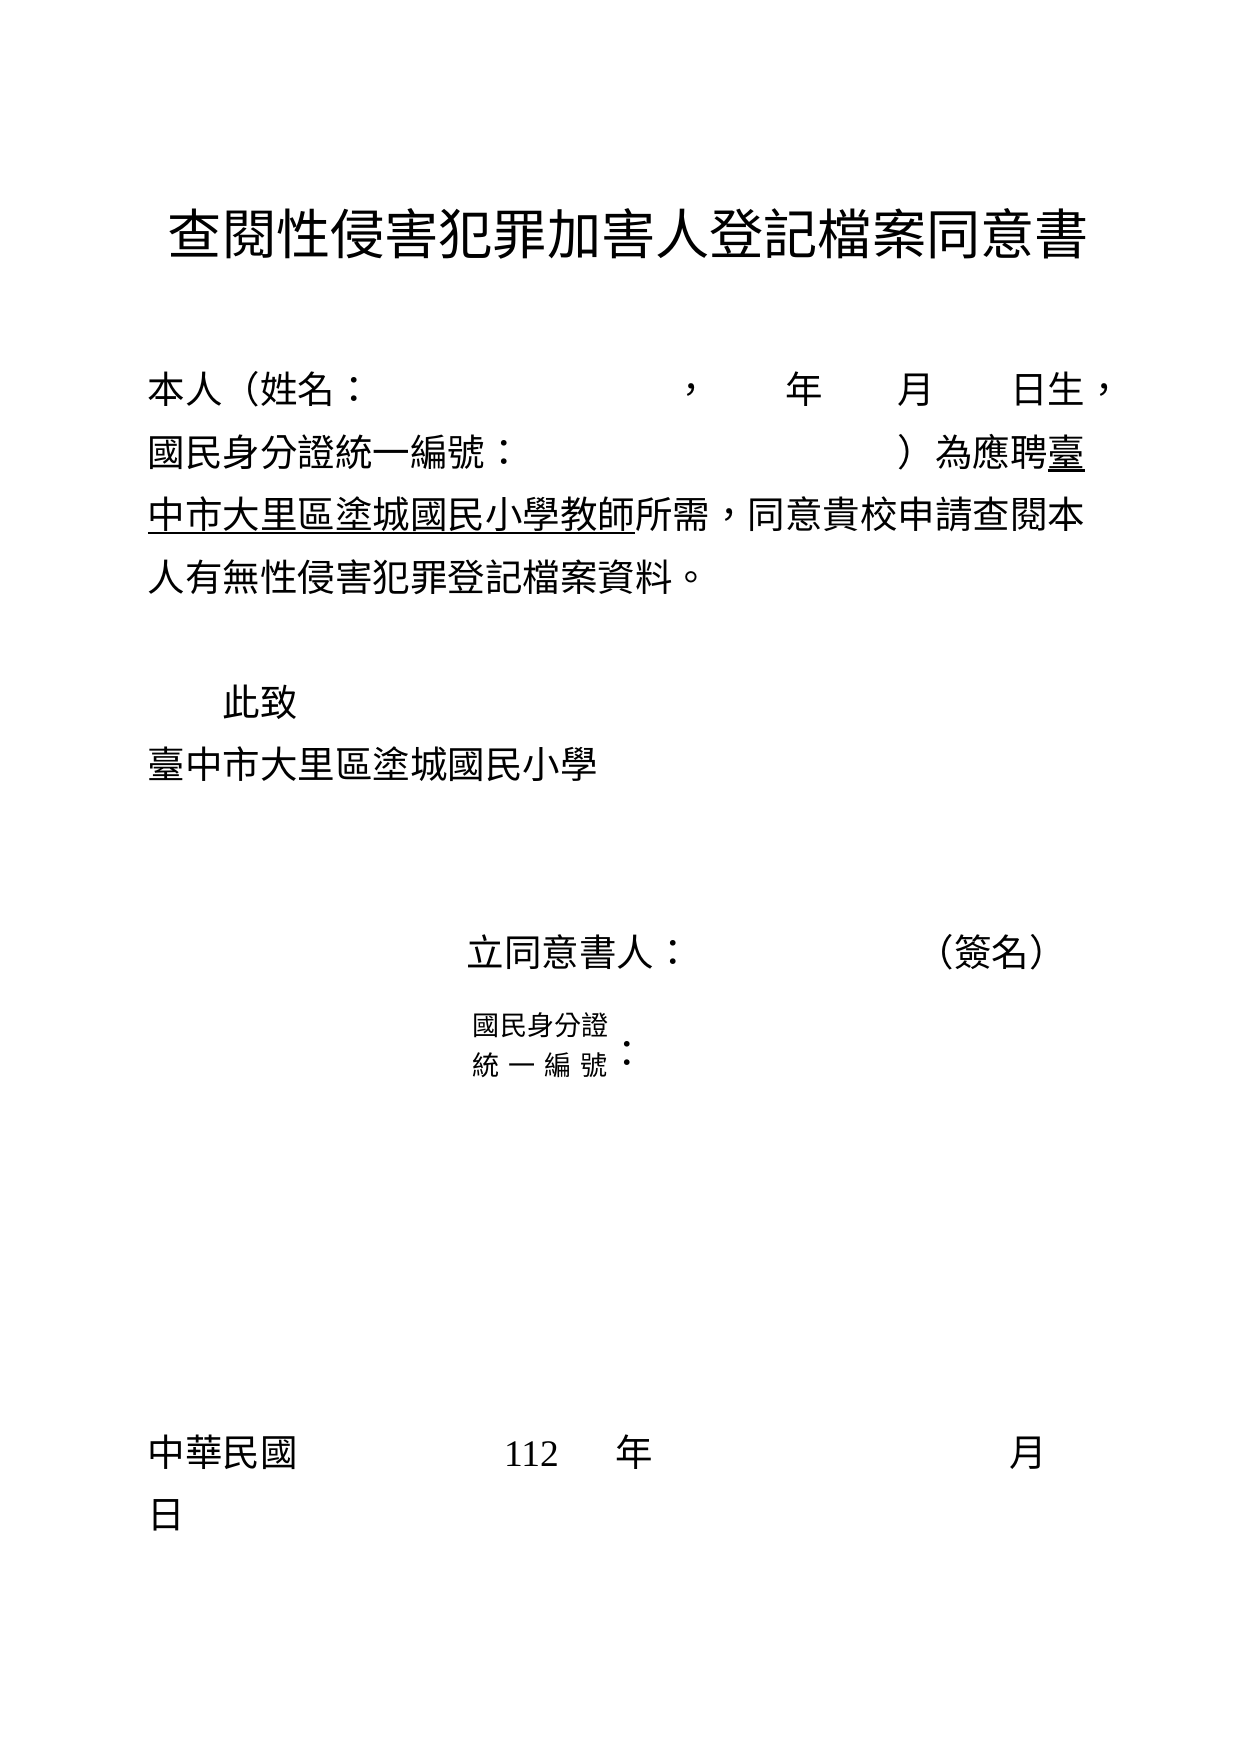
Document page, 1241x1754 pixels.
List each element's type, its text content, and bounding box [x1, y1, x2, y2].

text 本人（姓名： ， 年 月 日生，國民身分證統一編號： ）為應聘臺中市大里區塗城國民小學教師所需，同意貴校申請查閱本人有無性侵害犯罪登記檔案資料。 [148, 346, 1092, 596]
text 國民身分證統一編號： [148, 971, 1092, 1096]
text 查閱性侵害犯罪加害人登記檔案同意書 [148, 158, 1108, 283]
text 立同意書人： （簽名） [148, 908, 1092, 971]
text 臺中市大里區塗城國民小學 [148, 721, 1092, 783]
text 中華民國 112 年 月 日 [148, 1408, 1092, 1533]
text 此致 [148, 658, 1092, 721]
